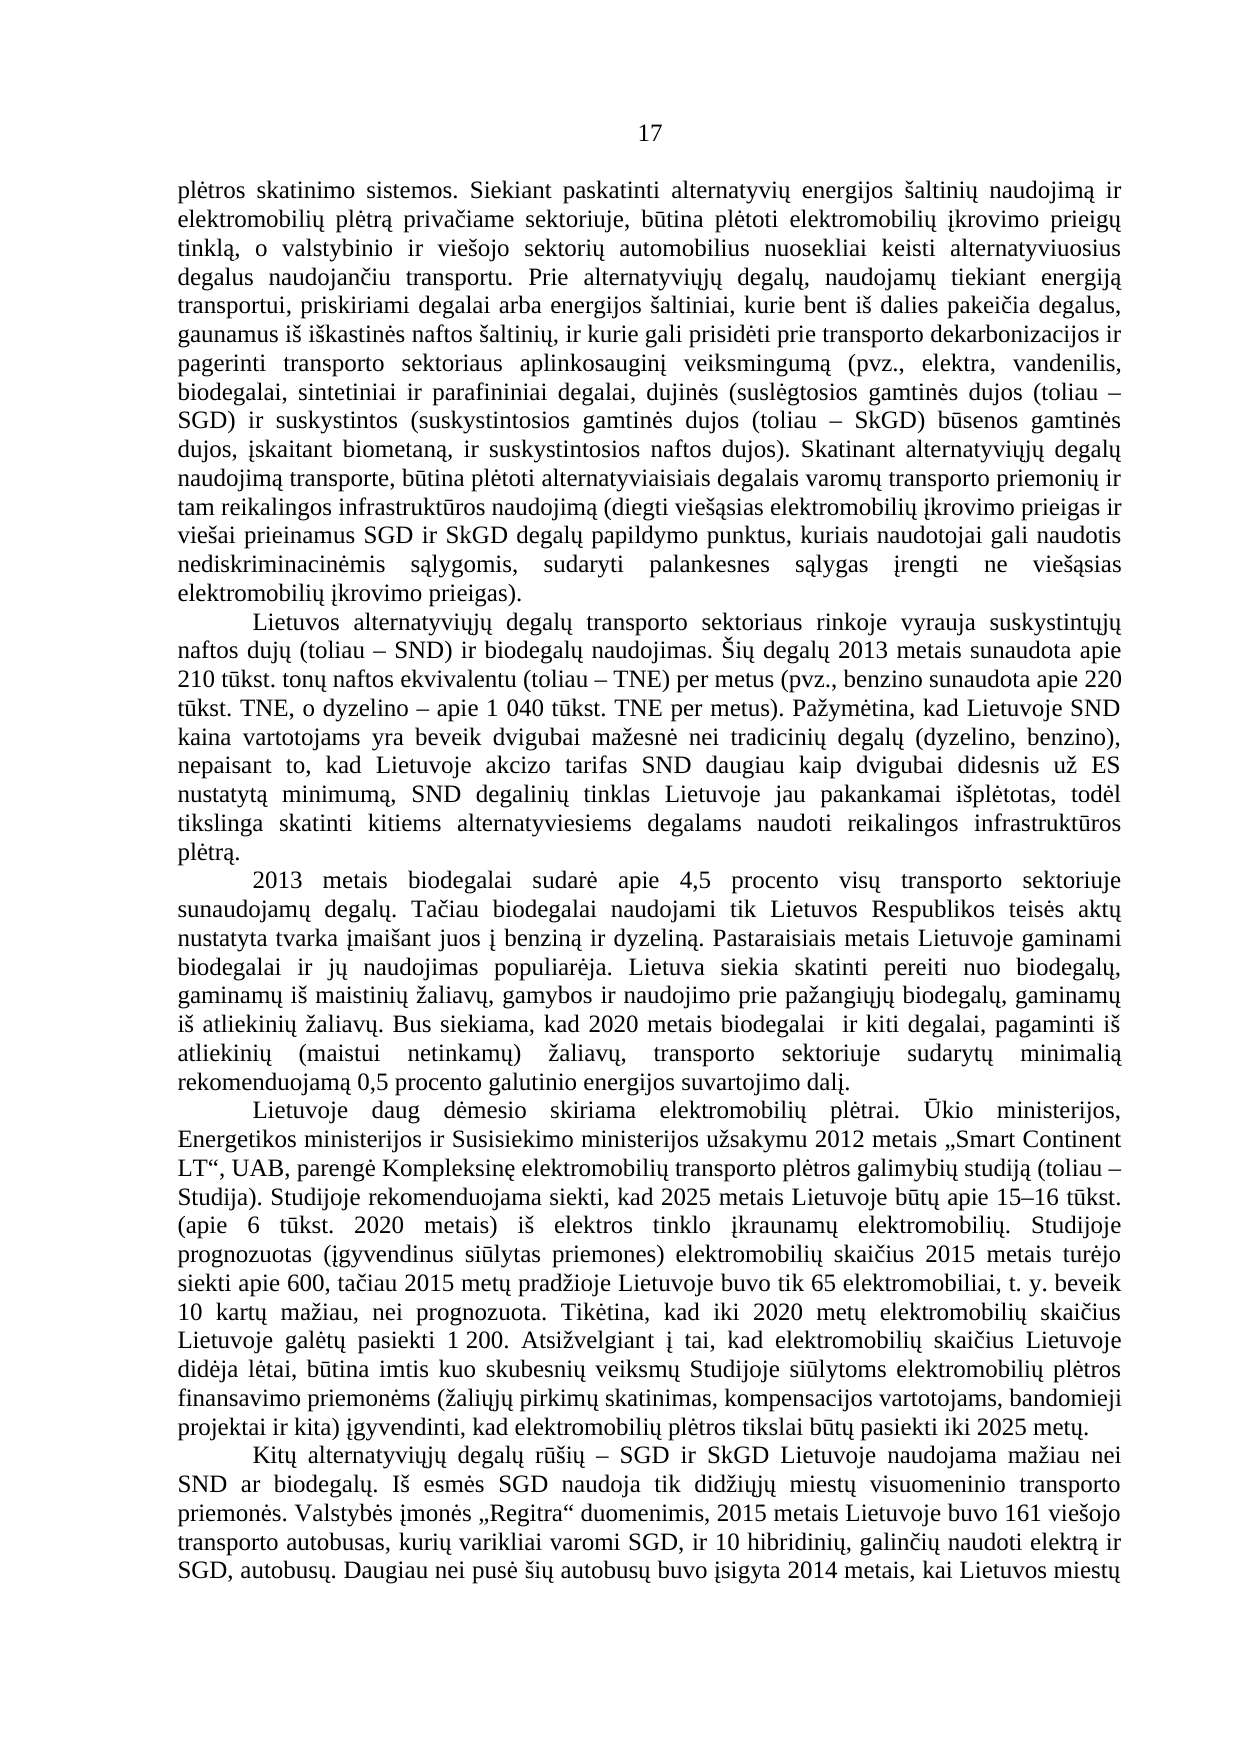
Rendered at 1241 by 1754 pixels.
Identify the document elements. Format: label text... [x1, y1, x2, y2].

text Kitų alternatyviųjų degalų rūšių – SGD ir SkGD Lietuvoje naudojama mažiau nei SND ar biodegalų. Iš esmės SGD naudoja tik didžiųjų miestų visuomeninio transporto priemonės. Valstybės įmonės „Regitra“ duomenimis, 2015 metais Lietuvoje buvo 161 viešojo transporto autobusas, kurių varikliai varomi SGD, ir 10 hibridinių, galinčių naudoti elektrą ir SGD, autobusų. Daugiau nei pusė šių autobusų buvo įsigyta 2014 metais, kai Lietuvos miestų [177, 1441, 1122, 1584]
text Lietuvos alternatyviųjų degalų transporto sektoriaus rinkoje vyrauja suskystintųjų naftos dujų (toliau – SND) ir biodegalų naudojimas. Šių degalų 2013 metais sunaudota apie 210 tūkst. tonų naftos ekvivalentu (toliau – TNE) per metus (pvz., benzino sunaudota apie 220 tūkst. TNE, o dyzelino – apie 1 040 tūkst. TNE per metus). Pažymėtina, kad Lietuvoje SND kaina vartotojams yra beveik dvigubai mažesnė nei tradicinių degalų (dyzelino, benzino), nepaisant to, kad Lietuvoje akcizo tarifas SND daugiau kaip dvigubai didesnis už ES nustatytą minimumą, SND degalinių tinklas Lietuvoje jau pakankamai išplėtotas, todėl tikslinga skatinti kitiems alternatyviesiems degalams naudoti reikalingos infrastruktūros plėtrą. [177, 607, 1122, 866]
text 2013 metais biodegalai sudarė apie 4,5 procento visų transporto sektoriuje sunaudojamų degalų. Tačiau biodegalai naudojami tik Lietuvos Respublikos teisės aktų nustatyta tvarka įmaišant juos į benziną ir dyzeliną. Pastaraisiais metais Lietuvoje gaminami biodegalai ir jų naudojimas populiarėja. Lietuva siekia skatinti pereiti nuo biodegalų, gaminamų iš maistinių žaliavų, gamybos ir naudojimo prie pažangiųjų biodegalų, gaminamų iš atliekinių žaliavų. Bus siekiama, kad 2020 metais biodegalai ir kiti degalai, pagaminti iš atliekinių (maistui netinkamų) žaliavų, transporto sektoriuje sudarytų minimalią rekomenduojamą 0,5 procento galutinio energijos suvartojimo dalį. [177, 866, 1122, 1096]
text plėtros skatinimo sistemos. Siekiant paskatinti alternatyvių energijos šaltinių naudojimą ir elektromobilių plėtrą privačiame sektoriuje, būtina plėtoti elektromobilių įkrovimo prieigų tinklą, o valstybinio ir viešojo sektorių automobilius nuosekliai keisti alternatyviuosius degalus naudojančiu transportu. Prie alternatyviųjų degalų, naudojamų tiekiant energiją transportui, priskiriami degalai arba energijos šaltiniai, kurie bent iš dalies pakeičia degalus, gaunamus iš iškastinės naftos šaltinių, ir kurie gali prisidėti prie transporto dekarbonizacijos ir pagerinti transporto sektoriaus aplinkosauginį veiksmingumą (pvz., elektra, vandenilis, biodegalai, sintetiniai ir parafininiai degalai, dujinės (suslėgtosios gamtinės dujos (toliau – SGD) ir suskystintos (suskystintosios gamtinės dujos (toliau – SkGD) būsenos gamtinės dujos, įskaitant biometaną, ir suskystintosios naftos dujos). Skatinant alternatyviųjų degalų naudojimą transporte, būtina plėtoti alternatyviaisiais degalais varomų transporto priemonių ir tam reikalingos infrastruktūros naudojimą (diegti viešąsias elektromobilių įkrovimo prieigas ir viešai prieinamus SGD ir SkGD degalų papildymo punktus, kuriais naudotojai gali naudotis nediskriminacinėmis sąlygomis, sudaryti palankesnes sąlygas įrengti ne viešąsias elektromobilių įkrovimo prieigas). [177, 176, 1122, 607]
text Lietuvoje daug dėmesio skiriama elektromobilių plėtrai. Ūkio ministerijos, Energetikos ministerijos ir Susisiekimo ministerijos užsakymu 2012 metais „Smart Continent LT“, UAB, parengė Kompleksinę elektromobilių transporto plėtros galimybių studiją (toliau – Studija). Studijoje rekomenduojama siekti, kad 2025 metais Lietuvoje būtų apie 15–16 tūkst. (apie 6 tūkst. 2020 metais) iš elektros tinklo įkraunamų elektromobilių. Studijoje prognozuotas (įgyvendinus siūlytas priemones) elektromobilių skaičius 2015 metais turėjo siekti apie 600, tačiau 2015 metų pradžioje Lietuvoje buvo tik 65 elektromobiliai, t. y. beveik 10 kartų mažiau, nei prognozuota. Tikėtina, kad iki 2020 metų elektromobilių skaičius Lietuvoje galėtų pasiekti 1 200. Atsižvelgiant į tai, kad elektromobilių skaičius Lietuvoje didėja lėtai, būtina imtis kuo skubesnių veiksmų Studijoje siūlytoms elektromobilių plėtros finansavimo priemonėms (žaliųjų pirkimų skatinimas, kompensacijos vartotojams, bandomieji projektai ir kita) įgyvendinti, kad elektromobilių plėtros tikslai būtų pasiekti iki 2025 metų. [177, 1096, 1122, 1441]
